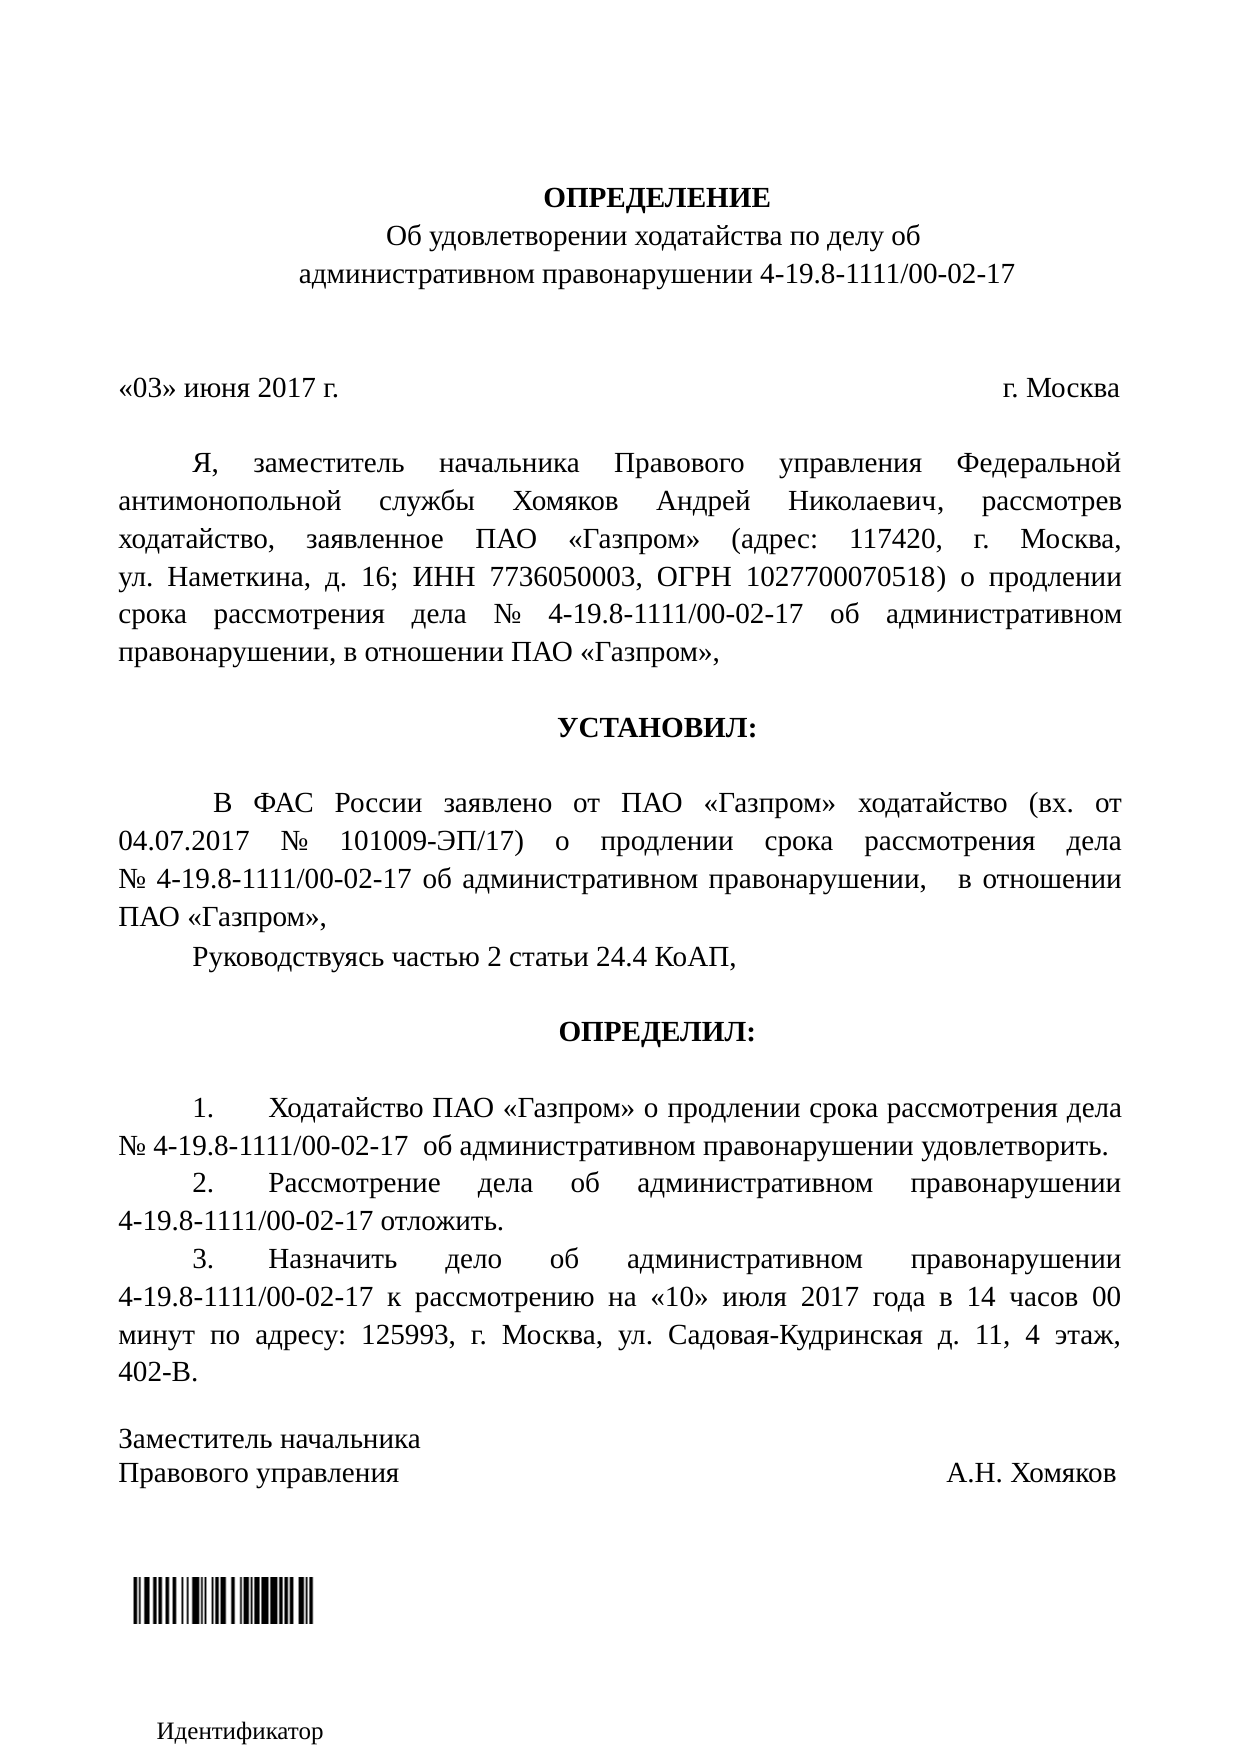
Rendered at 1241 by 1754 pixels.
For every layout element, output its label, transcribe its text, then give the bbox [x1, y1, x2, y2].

picture [118, 1577, 331, 1624]
list Назначить дело об административном правонарушении 4-19.8-1111/00-02-17 к рассмотрению на «10» июля 2017 года в 14 часов 00 минут по адресу: 125993, г. Москва, ул. Садовая-Кудринская д. 11, 4 этаж, 402-В. [118, 1237, 1122, 1388]
text Заместитель начальника Правового управления А.Н. Хомяков [118, 1422, 1122, 1489]
text УСТАНОВИЛ: [118, 706, 1122, 743]
text В ФАС России заявлено от ПАО «Газпром» ходатайство (вх. от 04.07.2017 № 101009-ЭП/17) о продлении срока рассмотрения дела № 4-19.8-1111/00-02-17 об административном правонарушении, в отношении ПАО «Газпром», [118, 781, 1122, 933]
text Я, заместитель начальника Правового управления Федеральной антимонопольной службы Хомяков Андрей Николаевич, рассмотрев ходатайство, заявленное ПАО «Газпром» (адрес: 117420, г. Москва, ул. Наметкина, д. 16; ИНН 7736050003, ОГРН 1027700070518) о продлении срока рассмотрения дела № 4-19.8-1111/00-02-17 об административном правонарушении, в отношении ПАО «Газпром», [118, 441, 1122, 668]
text Руководствуясь частью 2 статьи 24.4 КоАП, [118, 933, 1122, 972]
subtitle административном правонарушении 4-19.8-1111/00-02-17 [118, 252, 1122, 290]
list Ходатайство ПАО «Газпром» о продлении срока рассмотрения дела № 4-19.8-1111/00-02-17 об административном правонарушении удовлетворить. [118, 1086, 1122, 1161]
subtitle Об удовлетворении ходатайства по делу об [118, 214, 1122, 252]
text ОПРЕДЕЛИЛ: [118, 1010, 1122, 1048]
list Рассмотрение дела об административном правонарушении 4-19.8-1111/00-02-17 отложить. [118, 1161, 1122, 1237]
text «03» июня 2017 г. г. Москва [118, 365, 1122, 403]
subtitle ОПРЕДЕЛЕНИЕ [118, 176, 1122, 214]
